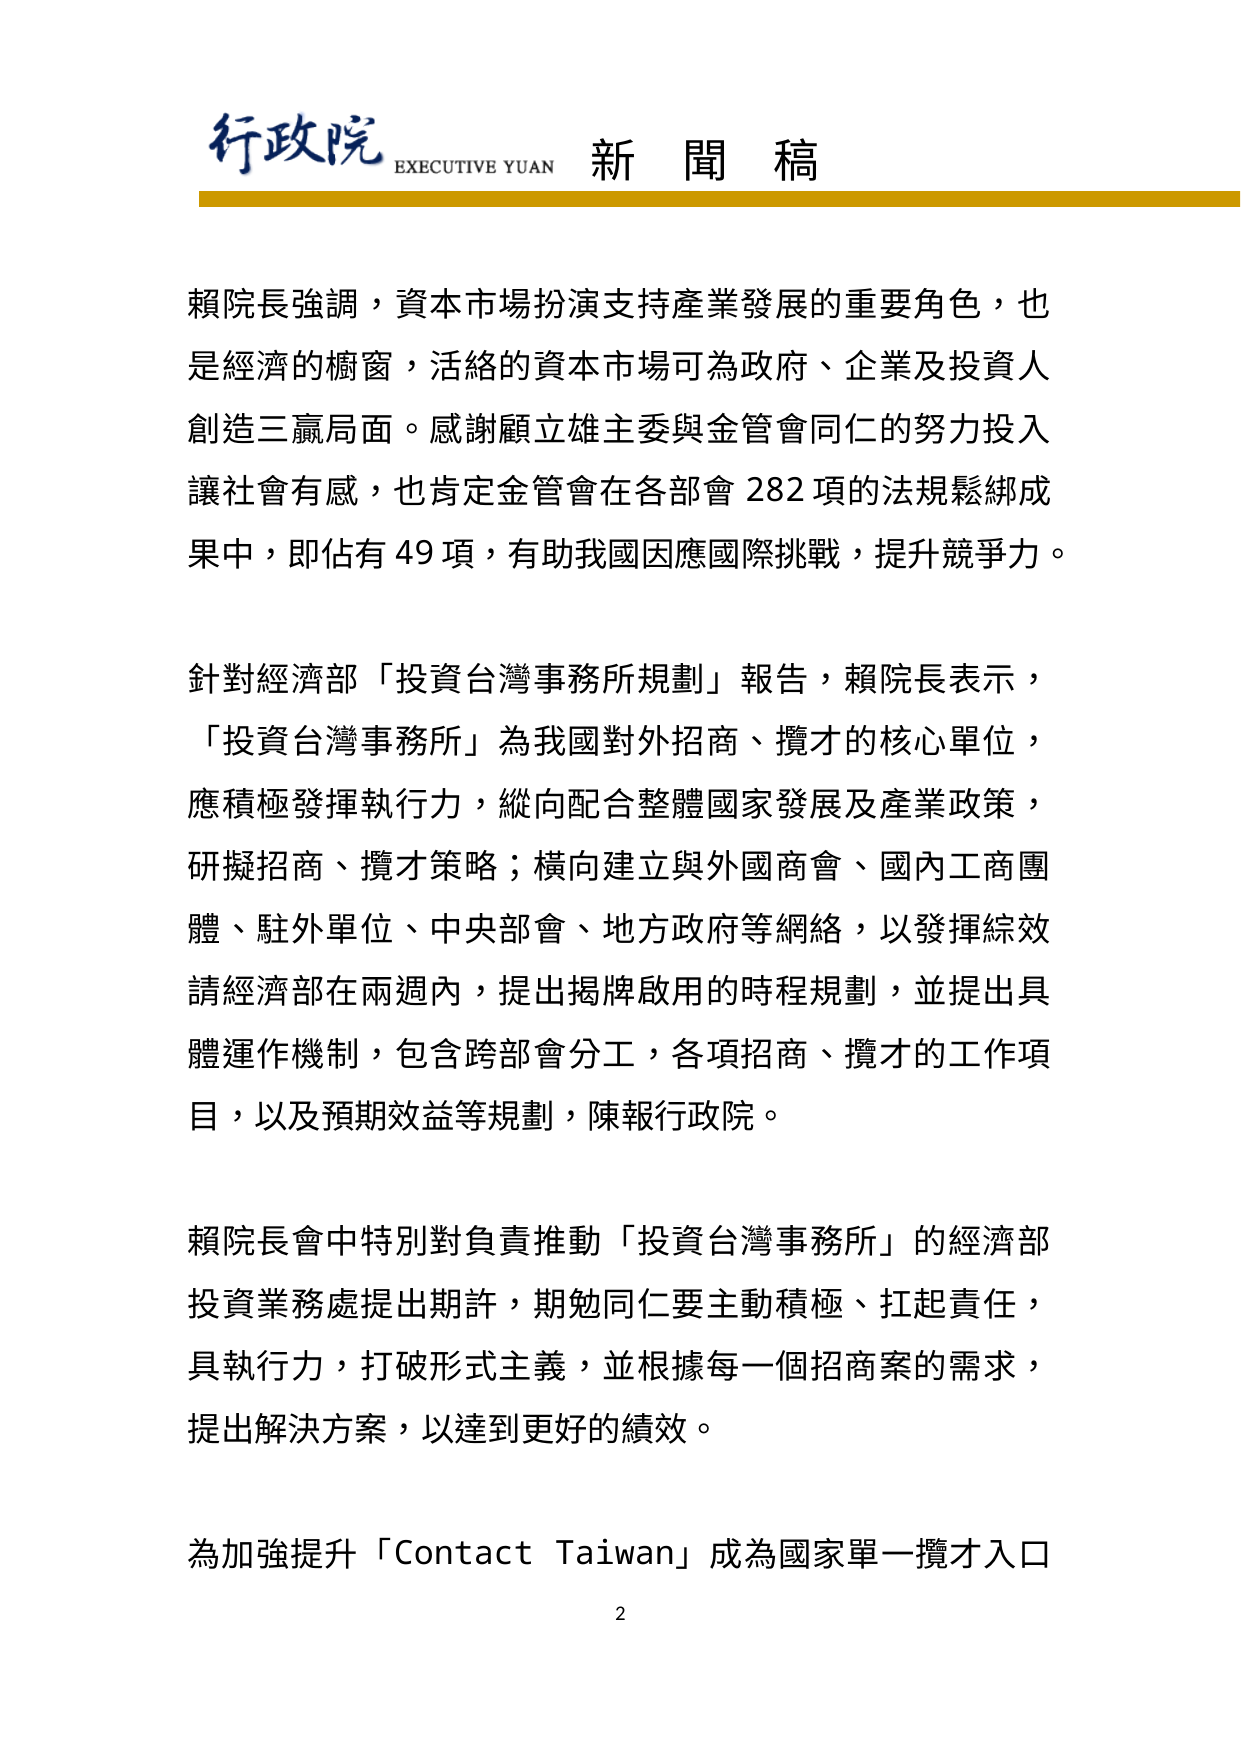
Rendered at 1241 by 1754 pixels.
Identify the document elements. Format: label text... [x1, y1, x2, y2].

text 針對經濟部「投資台灣事務所規劃」報告，賴院長表示，「投資台灣事務所」為我國對外招商、攬才的核心單位，應積極發揮執行力，縱向配合整體國家發展及產業政策，研擬招商、攬才策略；橫向建立與外國商會、國內工商團體、駐外單位、中央部會、地方政府等網絡，以發揮綜效。請經濟部在兩週內，提出揭牌啟用的時程規劃，並提出具體運作機制，包含跨部會分工，各項招商、攬才的工作項目，以及預期效益等規劃，陳報行政院。 [187, 635, 1053, 1135]
text 賴院長強調，資本市場扮演支持產業發展的重要角色，也是經濟的櫥窗，活絡的資本市場可為政府、企業及投資人創造三贏局面。感謝顧立雄主委與金管會同仁的努力投入，讓社會有感，也肯定金管會在各部會282項的法規鬆綁成果中，即佔有49項，有助我國因應國際挑戰，提升競爭力。 [187, 260, 1053, 572]
text 為加強提升「Contact Taiwan」成為國家單一攬才入口 [187, 1510, 1053, 1572]
text 賴院長會中特別對負責推動「投資台灣事務所」的經濟部投資業務處提出期許，期勉同仁要主動積極、扛起責任，具執行力，打破形式主義，並根據每一個招商案的需求，提出解決方案，以達到更好的績效。 [187, 1197, 1053, 1447]
